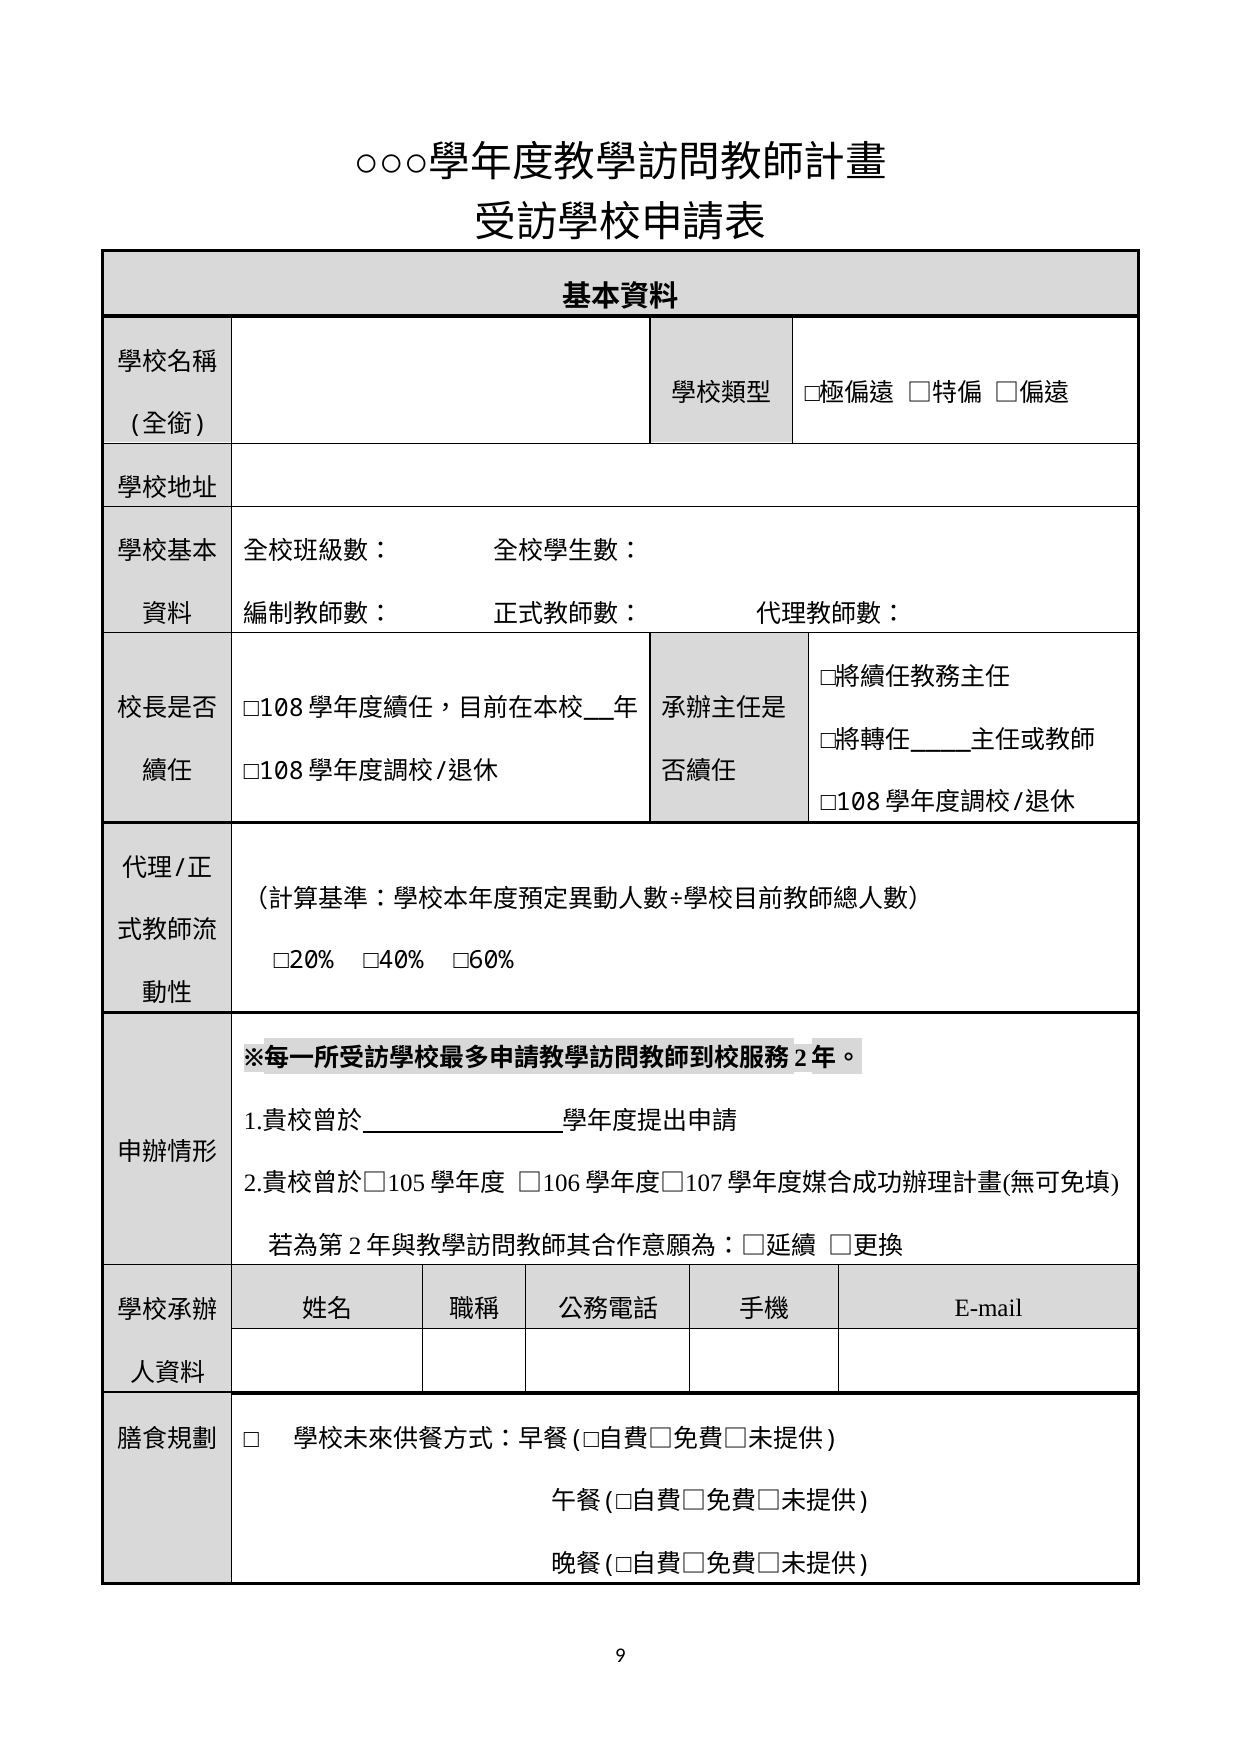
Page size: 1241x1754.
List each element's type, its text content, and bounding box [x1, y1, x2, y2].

table_cell 學校類型 [651, 318, 792, 442]
table_cell [526, 1329, 689, 1391]
table_cell 職稱 [423, 1265, 525, 1328]
table_cell 學校承辦人資料 [104, 1265, 231, 1391]
table_cell 申辦情形 [104, 1014, 231, 1264]
table_cell E-mail [839, 1265, 1137, 1328]
table_cell [690, 1329, 838, 1391]
table_cell □將續任教務主任 □將轉任____主任或教師 □108學年度調校/退休 [809, 633, 1137, 821]
table_cell [232, 1329, 422, 1391]
table_cell 校長是否續任 [104, 633, 231, 821]
table_cell 姓名 [232, 1265, 422, 1328]
table_cell 代理/正式教師流動性 [104, 824, 231, 1011]
text 受訪學校申請表 [148, 188, 1092, 249]
table_cell 學校未來供餐方式：早餐(□自費□免費□未提供) 午餐(□自費□免費□未提供) 晚餐(□自費□免費□未提供) 若學校未供餐，教學訪問教師自行處理方式： □學校周遭有販售餐點之店家 □住宿地點可開伙 [232, 1395, 1137, 1582]
table_cell [232, 444, 1137, 506]
table_cell □108學年度續任，目前在本校__年 □108學年度調校/退休 [232, 633, 649, 821]
table_cell □極偏遠 □特偏 □偏遠 [793, 318, 1137, 442]
table_cell 承辦主任是否續任 [651, 633, 808, 821]
table_header 基本資料 [104, 252, 1137, 314]
text ○○○學年度教學訪問教師計畫 [148, 128, 1092, 188]
table_cell ※每一所受訪學校最多申請教學訪問教師到校服務2年。 1.貴校曾於 學年度提出申請 2.貴校曾於□105學年度 □106學年度□107學年度媒合成功辦理計畫(無可免填) 若為第2年與教學訪問教師其合作意願為：□延續 □更換 [232, 1014, 1137, 1264]
table_cell （計算基準：學校本年度預定異動人數÷學校目前教師總人數） □20% □40% □60% [232, 824, 1137, 1011]
table_cell 公務電話 [526, 1265, 689, 1328]
table_cell 膳食規劃 [104, 1393, 231, 1582]
table_cell 學校地址 [104, 444, 231, 506]
table_cell 手機 [690, 1265, 838, 1328]
table_cell [839, 1329, 1137, 1391]
table_cell 全校班級數： 全校學生數： 編制教師數： 正式教師數： 代理教師數： [232, 507, 1137, 632]
table_cell [423, 1329, 525, 1391]
table_cell [232, 318, 649, 442]
table_cell 學校名稱 (全銜) [104, 318, 231, 442]
table_cell 學校基本資料 [104, 507, 231, 632]
